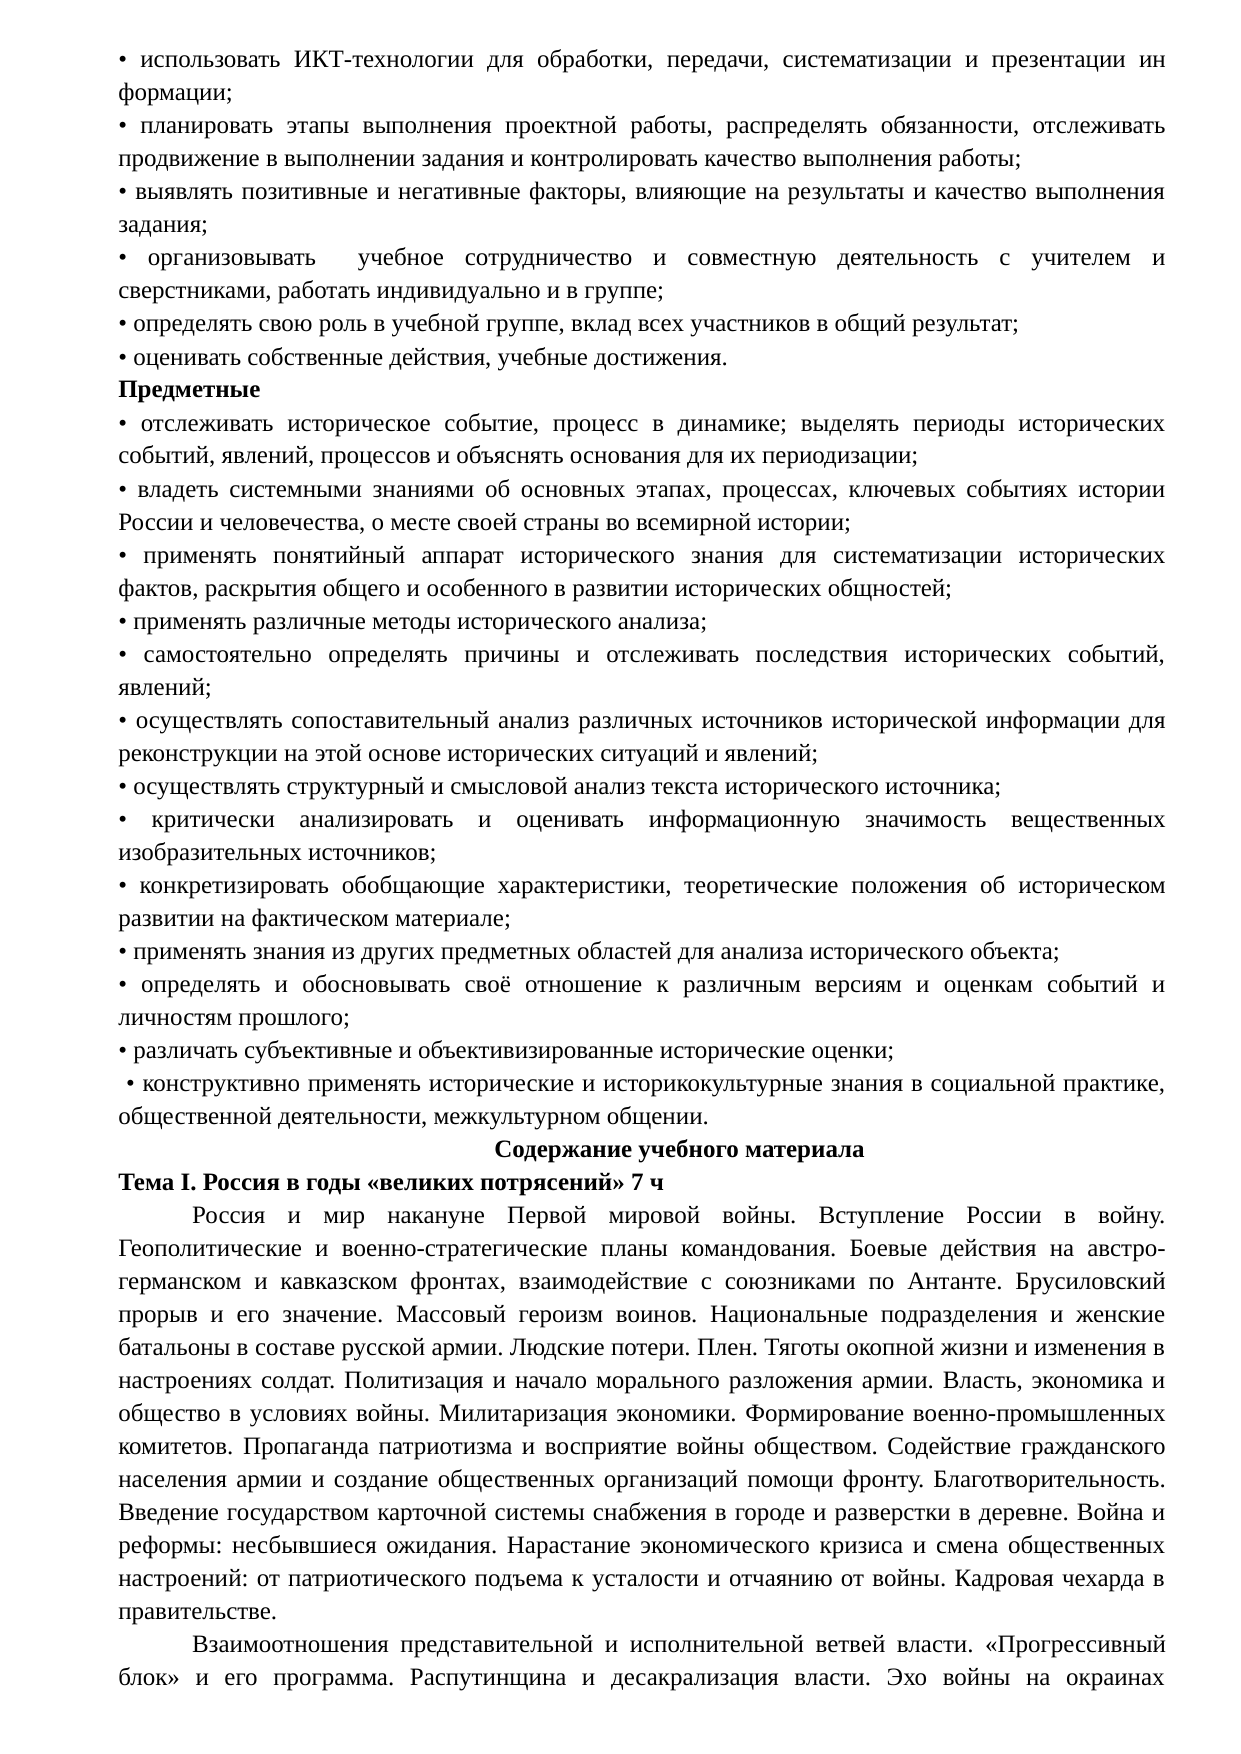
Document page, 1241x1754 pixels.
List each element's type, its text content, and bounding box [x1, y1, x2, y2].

text • применять различные методы исторического анализа; [118, 606, 1167, 634]
text • осуществлять сопоставительный анализ различных источников исторической информации для реконструкции на этой основе исторических ситуаций и явлений; [118, 705, 1167, 767]
text • самостоятельно определять причины и отслеживать последствия исторических событий, явлений; [118, 639, 1167, 701]
text • оценивать собственные действия, учебные достижения. [118, 342, 1167, 370]
text • определять свою роль в учебной группе, вклад всех участников в общий результат; [118, 308, 1167, 337]
text • критически анализировать и оценивать информационную значимость вещественных изобразительных источников; [118, 804, 1167, 866]
text Взаимоотношения представительной и исполнительной ветвей власти. «Прогрессивный блок» и его программа. Распутинщина и десакрализация власти. Эхо войны на окраинах [118, 1629, 1167, 1691]
text • определять и обосновывать своё отношение к различным версиям и оценкам событий и личностям прошлого; [118, 969, 1167, 1031]
text Предметные [118, 374, 1167, 403]
text • владеть системными знаниями об основных этапах, процессах, ключевых событиях истории России и человечества, о месте своей страны во всемирной истории; [118, 474, 1167, 535]
text • выявлять позитивные и негативные факторы, влияющие на результаты и качество выполнения задания; [118, 176, 1167, 238]
text • планировать этапы выполнения проектной работы, распределять обязанности, отслеживать продвижение в выполнении задания и контролировать качество выполнения работы; [118, 110, 1167, 172]
text • применять понятийный аппарат исторического знания для систематизации исторических фактов, раскрытия общего и особенного в развитии исторических общностей; [118, 540, 1167, 601]
text • использовать ИКТ-технологии для обработки, передачи, систематизации и презентации ин формации; [118, 44, 1167, 106]
text • отслеживать историческое событие, процесс в динамике; выделять периоды исторических событий, явлений, процессов и объяснять основания для их периодизации; [118, 408, 1167, 469]
text Россия и мир накануне Первой мировой войны. Вступление России в войну. Геополитические и военно-стратегические планы командования. Боевые действия на австро-германском и кавказском фронтах, взаимодействие с союзниками по Антанте. Брусиловский прорыв и его значение. Массовый героизм воинов. Национальные подразделения и женские батальоны в составе русской армии. Людские потери. Плен. Тяготы окопной жизни и изменения в настроениях солдат. Политизация и начало морального разложения армии. Власть, экономика и общество в условиях войны. Милитаризация экономики. Формирование военно-промышленных комитетов. Пропаганда патриотизма и восприятие войны обществом. Содействие гражданского населения армии и создание общественных организаций помощи фронту. Благотворительность. Введение государством карточной системы снабжения в городе и разверстки в деревне. Война и реформы: несбывшиеся ожидания. Нарастание экономического кризиса и смена общественных настроений: от патриотического подъема к усталости и отчаянию от войны. Кадровая чехарда в правительстве. [118, 1200, 1167, 1625]
text • осуществлять структурный и смысловой анализ текста исторического источника; [118, 771, 1167, 799]
text Содержание учебного материала [118, 1134, 1167, 1163]
text • конструктивно применять исторические и историкокультурные знания в социальной практике, общественной деятельности, межкультурном общении. [118, 1068, 1167, 1130]
text Тема I. Россия в годы «великих потрясений» 7 ч [118, 1167, 1167, 1196]
text • конкретизировать обобщающие характеристики, теоретические положения об историческом развитии на фактическом материале; [118, 870, 1167, 932]
text • различать субъективные и объективизированные исторические оценки; [118, 1035, 1167, 1064]
text • организовывать учебное сотрудничество и совместную деятельность с учителем и сверстниками, работать индивидуально и в группе; [118, 242, 1167, 304]
text • применять знания из других предметных областей для анализа исторического объекта; [118, 936, 1167, 965]
